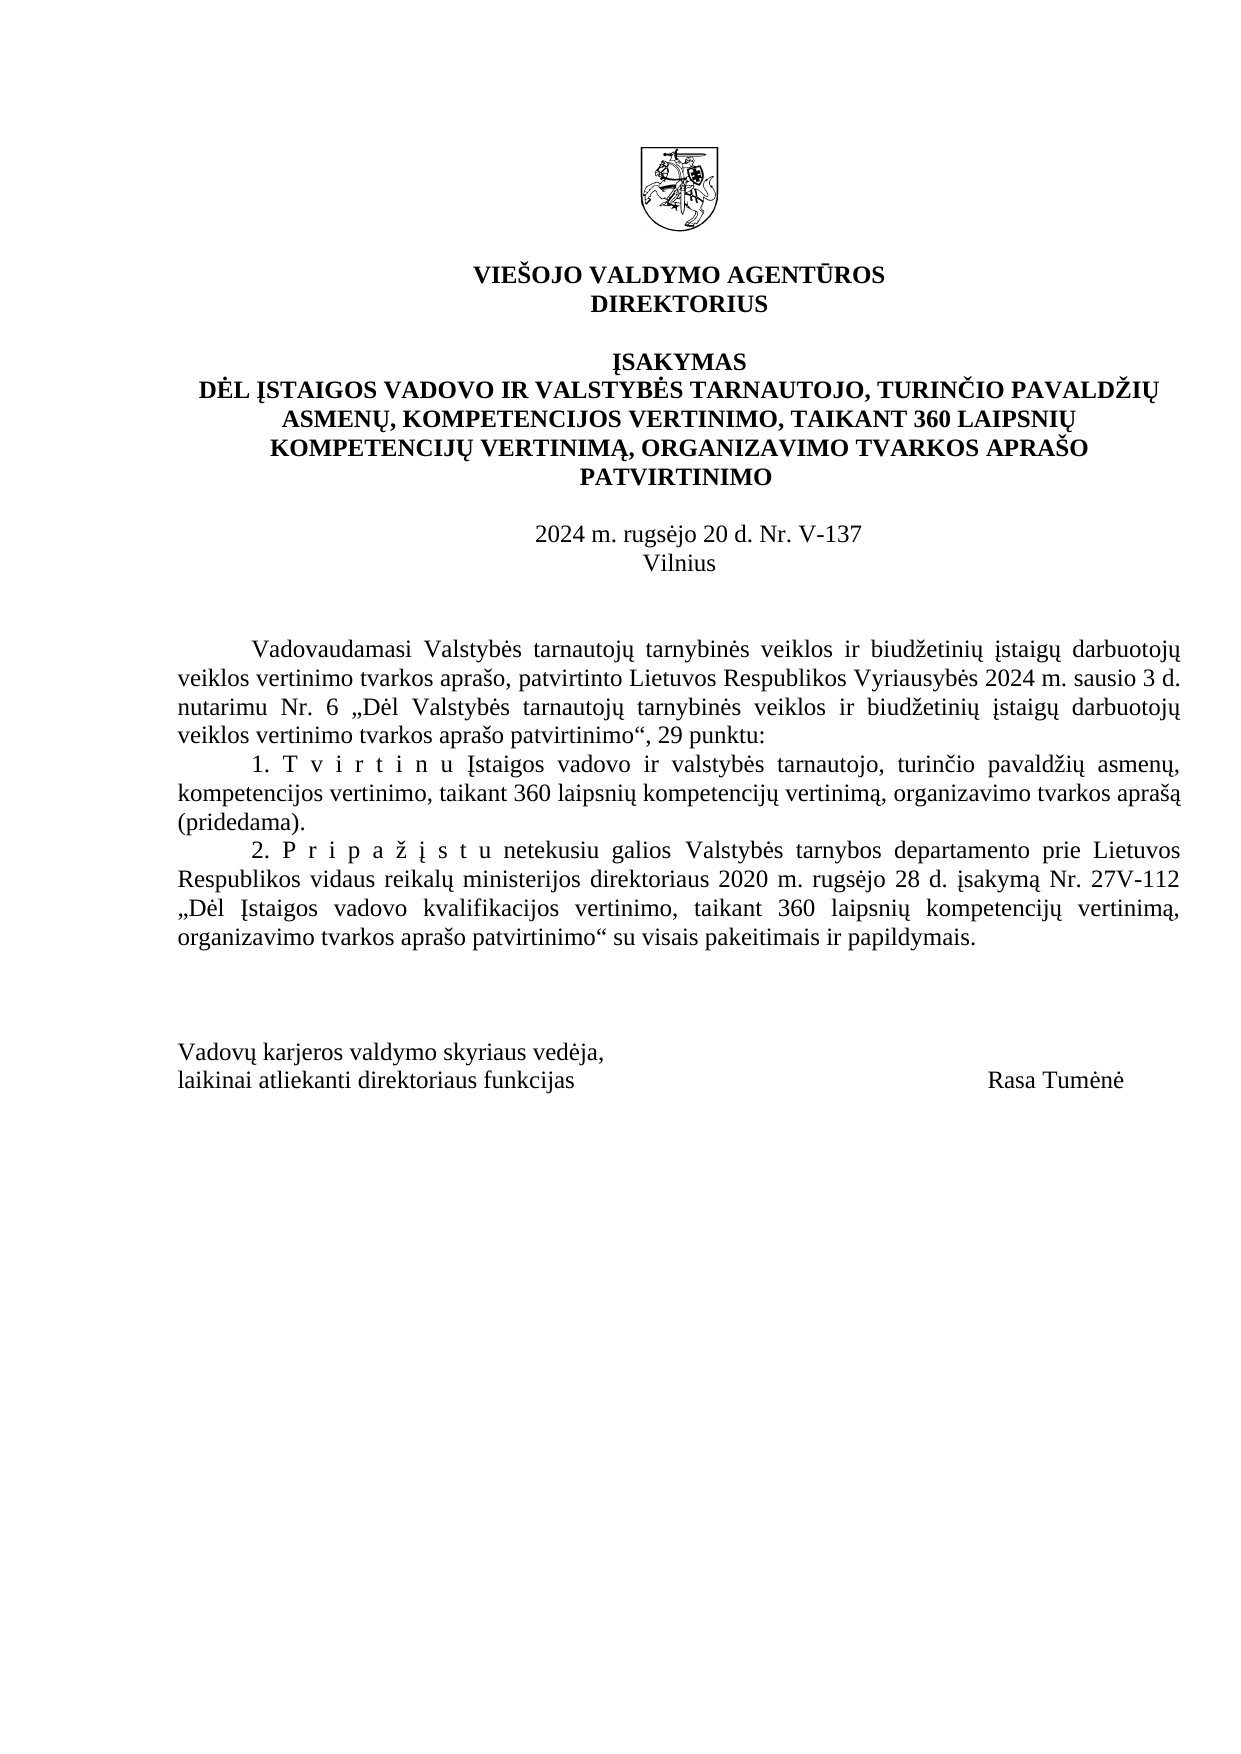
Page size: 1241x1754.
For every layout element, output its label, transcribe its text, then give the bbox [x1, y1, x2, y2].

text Vadovų karjeros valdymo skyriaus vedėja, [177, 1037, 1181, 1066]
text VIEŠOJO VALDYMO AGENTŪROS [177, 261, 1181, 289]
text 2024 m. rugsėjo 20 d. Nr. V-137 [177, 519, 1181, 548]
text DIREKTORIUS [177, 289, 1181, 318]
text Vilnius [177, 548, 1181, 577]
text ĮSAKYMAS [177, 347, 1181, 376]
text Vadovaudamasi Valstybės tarnautojų tarnybinės veiklos ir biudžetinių įstaigų darbuotojų veiklos vertinimo tvarkos aprašo, patvirtinto Lietuvos Respublikos Vyriausybės 2024 m. sausio 3 d. nutarimu Nr. 6 „Dėl Valstybės tarnautojų tarnybinės veiklos ir biudžetinių įstaigų darbuotojų veiklos vertinimo tvarkos aprašo patvirtinimo“, 29 punktu: [177, 634, 1181, 749]
text 2. P r i p a ž į s t u netekusiu galios Valstybės tarnybos departamento prie Lietuvos Respublikos vidaus reikalų ministerijos direktoriaus 2020 m. rugsėjo 28 d. įsakymą Nr. 27V-112 „Dėl Įstaigos vadovo kvalifikacijos vertinimo, taikant 360 laipsnių kompetencijų vertinimą, organizavimo tvarkos aprašo patvirtinimo“ su visais pakeitimais ir papildymais. [177, 836, 1181, 951]
text DĖL ĮSTAIGOS VADOVO IR VALSTYBĖS TARNAUTOJO, TURINČIO PAVALDŽIŲ ASMENŲ, KOMPETENCIJOS VERTINIMO, TAIKANT 360 LAIPSNIŲ KOMPETENCIJŲ VERTINIMĄ, ORGANIZAVIMO TVARKOS APRAŠO PATVIRTINIMO [177, 376, 1181, 491]
text 1. T v i r t i n u Įstaigos vadovo ir valstybės tarnautojo, turinčio pavaldžių asmenų, kompetencijos vertinimo, taikant 360 laipsnių kompetencijų vertinimą, organizavimo tvarkos aprašą (pridedama). [177, 749, 1181, 836]
text laikinai atliekanti direktoriaus funkcijas Rasa Tumėnė [177, 1066, 1181, 1094]
